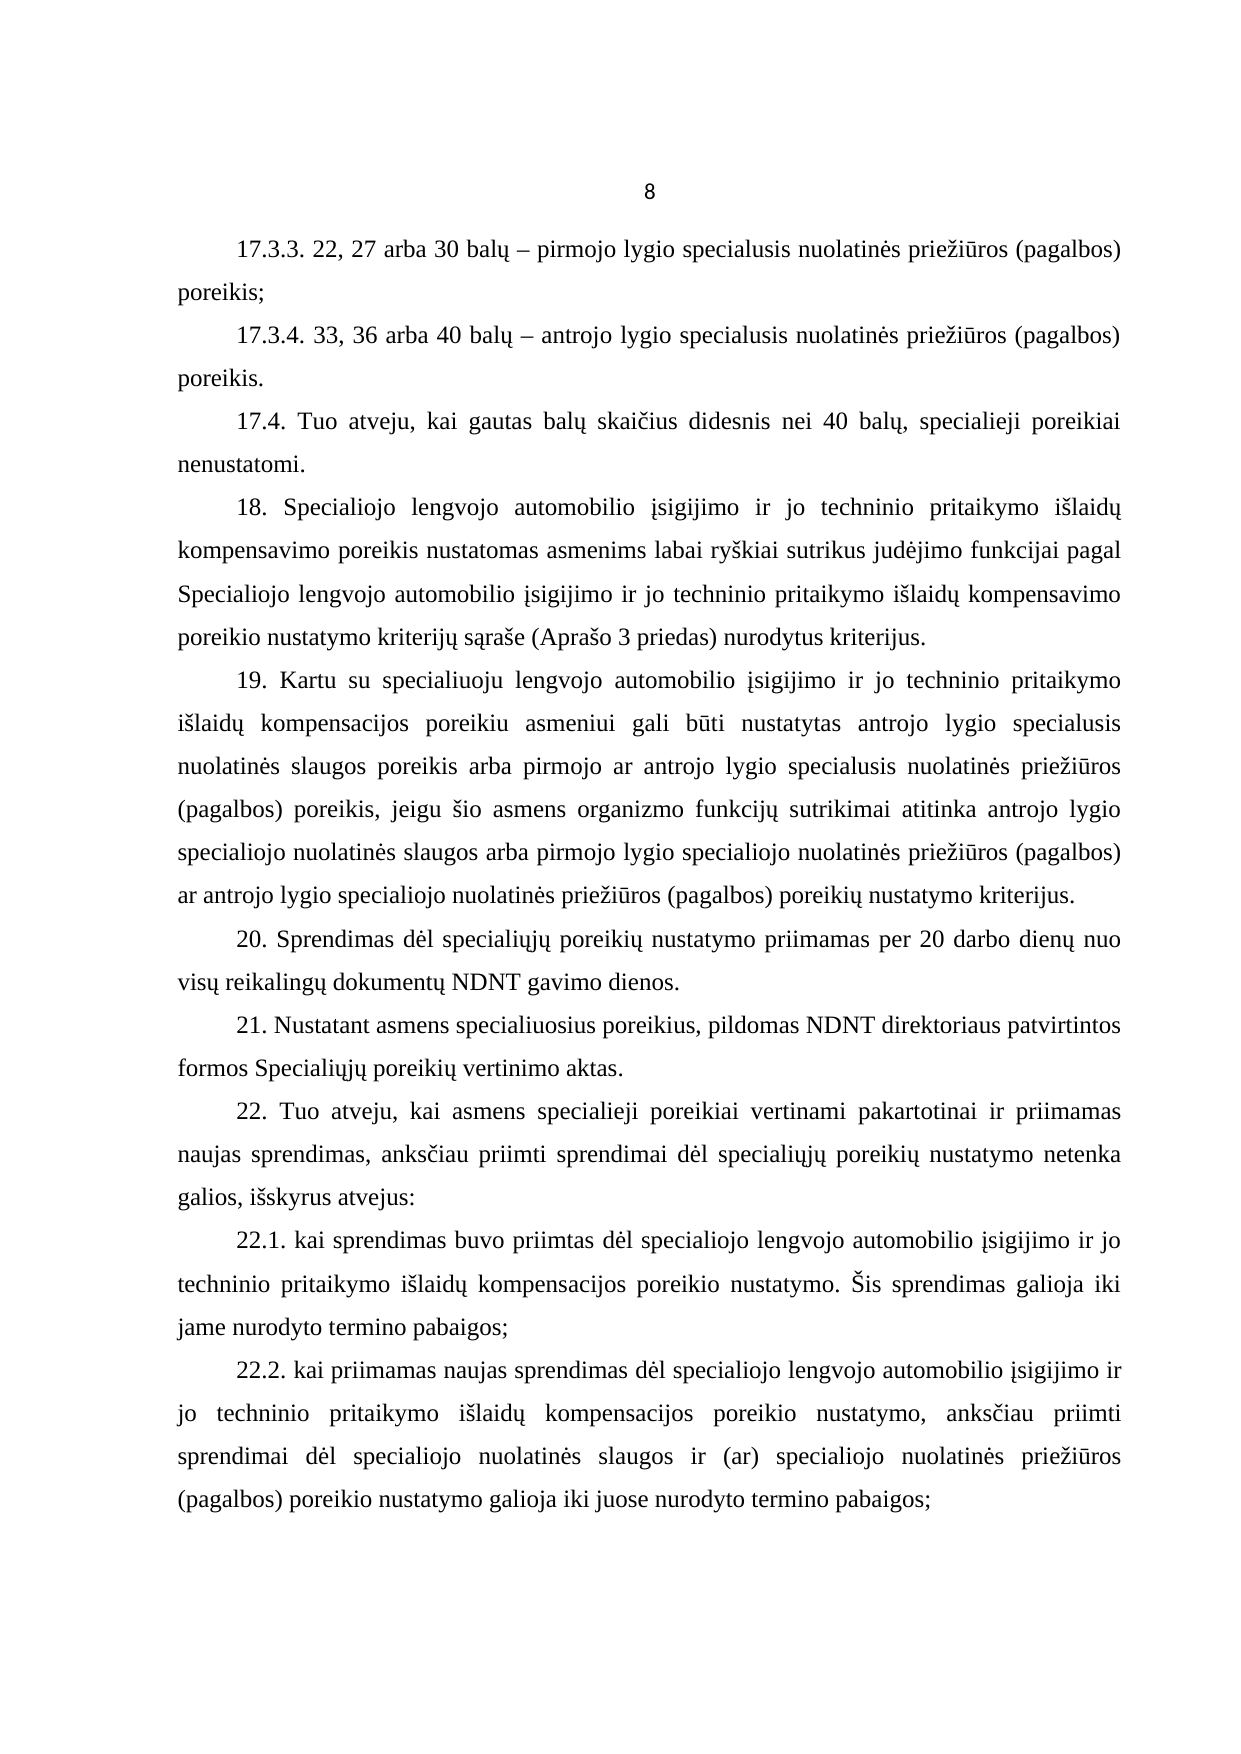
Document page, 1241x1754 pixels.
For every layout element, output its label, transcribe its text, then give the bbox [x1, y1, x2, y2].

text 17.3.4. 33, 36 arba 40 balų – antrojo lygio specialusis nuolatinės priežiūros (pagalbos) poreikis. [177, 320, 1122, 392]
text 22.2. kai priimamas naujas sprendimas dėl specialiojo lengvojo automobilio įsigijimo ir jo techninio pritaikymo išlaidų kompensacijos poreikio nustatymo, anksčiau priimti sprendimai dėl specialiojo nuolatinės slaugos ir (ar) specialiojo nuolatinės priežiūros (pagalbos) poreikio nustatymo galioja iki juose nurodyto termino pabaigos; [177, 1355, 1122, 1513]
text 18. Specialiojo lengvojo automobilio įsigijimo ir jo techninio pritaikymo išlaidų kompensavimo poreikis nustatomas asmenims labai ryškiai sutrikus judėjimo funkcijai pagal Specialiojo lengvojo automobilio įsigijimo ir jo techninio pritaikymo išlaidų kompensavimo poreikio nustatymo kriterijų sąraše (Aprašo 3 priedas) nurodytus kriterijus. [177, 492, 1122, 651]
text 17.4. Tuo atveju, kai gautas balų skaičius didesnis nei 40 balų, specialieji poreikiai nenustatomi. [177, 406, 1122, 478]
text 21. Nustatant asmens specialiuosius poreikius, pildomas NDNT direktoriaus patvirtintos formos Specialiųjų poreikių vertinimo aktas. [177, 1010, 1122, 1082]
text 19. Kartu su specialiuoju lengvojo automobilio įsigijimo ir jo techninio pritaikymo išlaidų kompensacijos poreikiu asmeniui gali būti nustatytas antrojo lygio specialusis nuolatinės slaugos poreikis arba pirmojo ar antrojo lygio specialusis nuolatinės priežiūros (pagalbos) poreikis, jeigu šio asmens organizmo funkcijų sutrikimai atitinka antrojo lygio specialiojo nuolatinės slaugos arba pirmojo lygio specialiojo nuolatinės priežiūros (pagalbos) ar antrojo lygio specialiojo nuolatinės priežiūros (pagalbos) poreikių nustatymo kriterijus. [177, 665, 1122, 909]
text 20. Sprendimas dėl specialiųjų poreikių nustatymo priimamas per 20 darbo dienų nuo visų reikalingų dokumentų NDNT gavimo dienos. [177, 924, 1122, 996]
text 22.1. kai sprendimas buvo priimtas dėl specialiojo lengvojo automobilio įsigijimo ir jo techninio pritaikymo išlaidų kompensacijos poreikio nustatymo. Šis sprendimas galioja iki jame nurodyto termino pabaigos; [177, 1226, 1122, 1341]
text 22. Tuo atveju, kai asmens specialieji poreikiai vertinami pakartotinai ir priimamas naujas sprendimas, anksčiau priimti sprendimai dėl specialiųjų poreikių nustatymo netenka galios, išskyrus atvejus: [177, 1096, 1122, 1211]
text 17.3.3. 22, 27 arba 30 balų – pirmojo lygio specialusis nuolatinės priežiūros (pagalbos) poreikis; [177, 234, 1122, 306]
